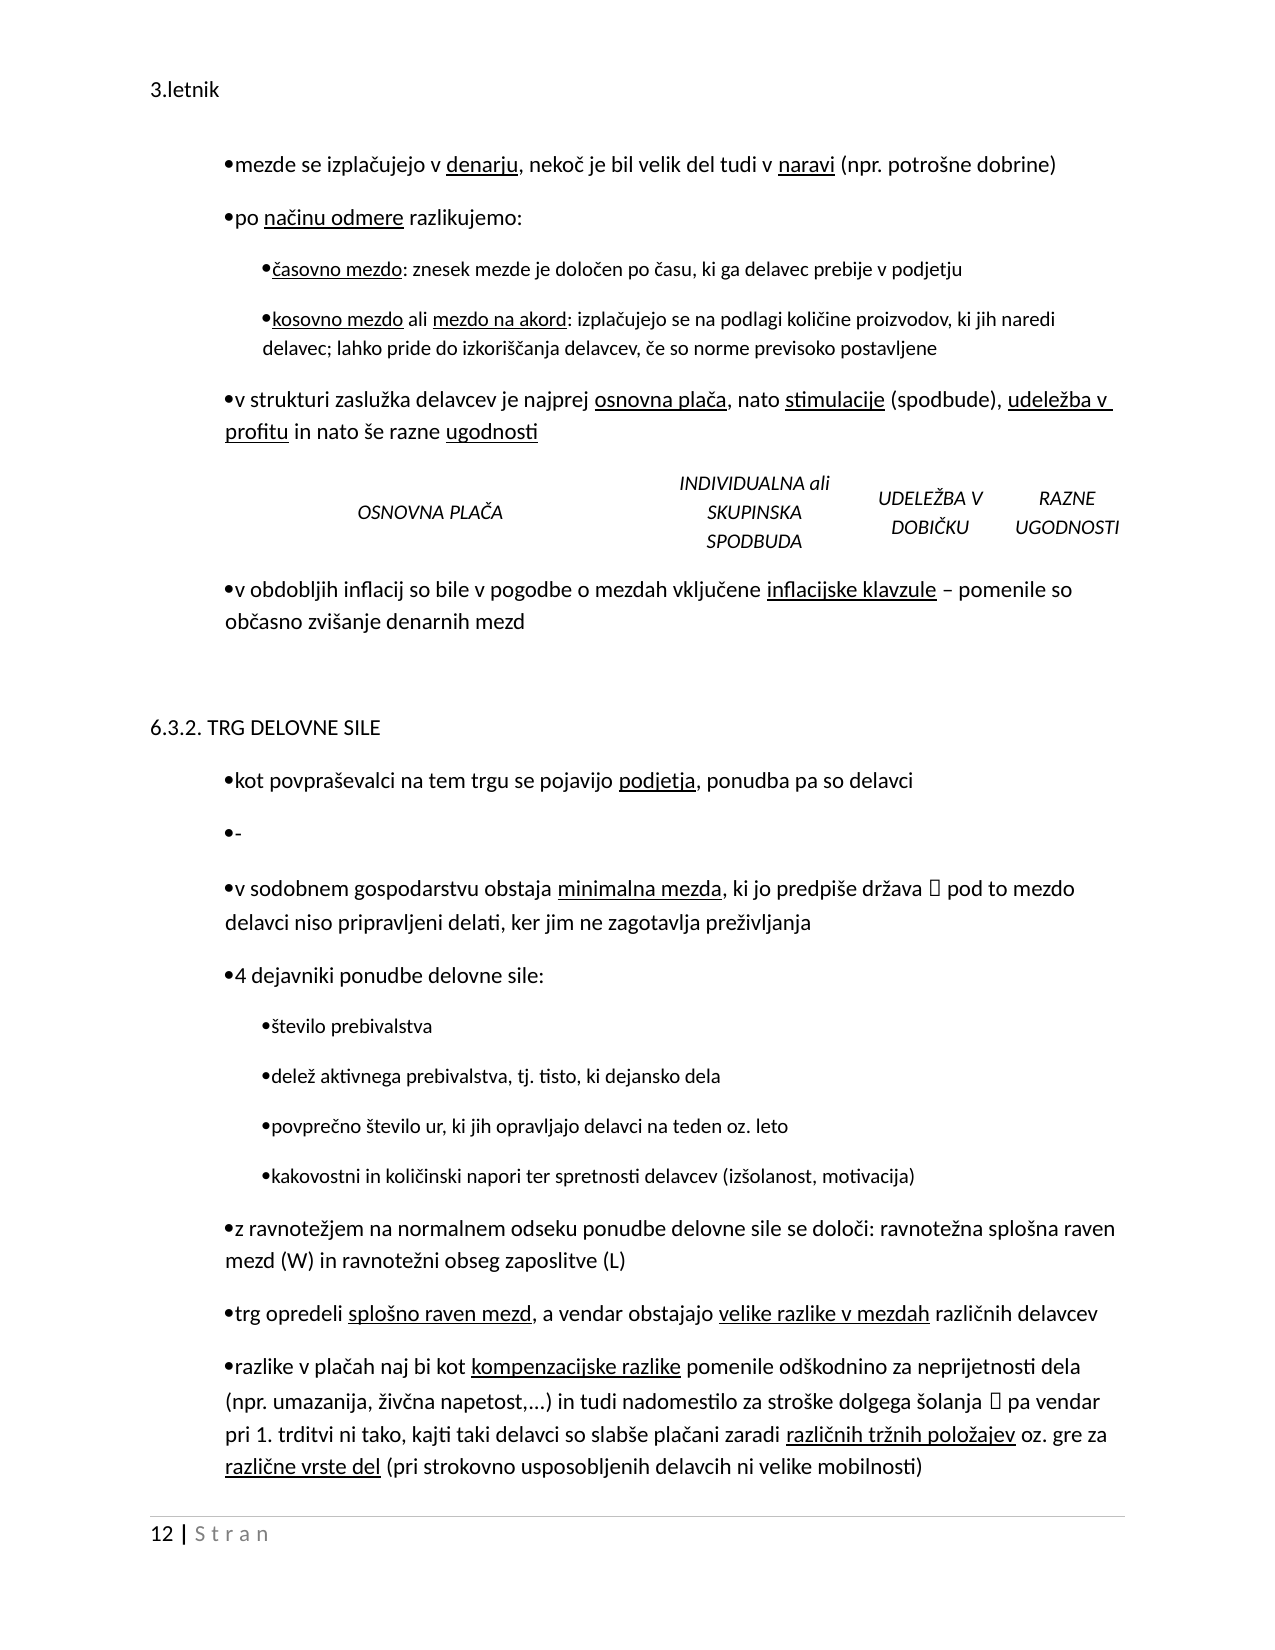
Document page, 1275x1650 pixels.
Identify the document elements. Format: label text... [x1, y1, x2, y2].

list 4 dejavniki ponudbe delovne sile: [225, 961, 1125, 989]
list število prebivalstva [262, 1014, 1125, 1039]
list mezde se izplačujejo v denarju, nekoč je bil velik del tudi v naravi (npr. potrošne dobrine) [225, 150, 1125, 178]
list kot povpraševalci na tem trgu se pojavijo podjetja, ponudba pa so delavci [225, 766, 1125, 794]
list kakovostni in količinski napori ter spretnosti delavcev (izšolanost, motivacija) [262, 1164, 1125, 1189]
list ‑­ [225, 819, 1125, 847]
list časovno mezdo: znesek mezde je določen po času, ki ga delavec prebije v podjetju [262, 256, 1125, 281]
table_header RAZNE UGODNOSTI [998, 470, 1136, 575]
list v obdobljih inflacij so bile v pogodbe o mezdah vključene inflacijske klavzule – pomenile so občasno zvišanje denarnih mezd [225, 575, 1125, 635]
list razlike v plačah naj bi kot kompenzacijske razlike pomenile odškodnino za neprijetnosti dela (npr. umazanija, živčna napetost,...) in tudi nadomestilo za stroške dolgega šolanja  pa vendar pri 1. trditvi ni tako, kajti taki delavci so slabše plačani zaradi različnih tržnih položajev oz. gre za različne vrste del (pri strokovno usposobljenih delavcih ni velike mobilnosti) [225, 1352, 1125, 1480]
list z ravnotežjem na normalnem odseku ponudbe delovne sile se določi: ravnotežna splošna raven mezd (W) in ravnotežni obseg zaposlitve (L) [225, 1214, 1125, 1274]
table_header UDELEŽBA V DOBIČKU [862, 470, 998, 575]
list povprečno število ur, ki jih opravljajo delavci na teden oz. leto [262, 1114, 1125, 1139]
list trg opredeli splošno raven mezd, a vendar obstajajo velike razlike v mezdah različnih delavcev [225, 1299, 1125, 1327]
table_header INDIVIDUALNA ali SKUPINSKA SPODBUDA [647, 470, 862, 575]
table_header OSNOVNA PLAČA [214, 470, 647, 575]
list delež aktivnega prebivalstva, tj. tisto, ki dejansko dela [262, 1064, 1125, 1089]
list v sodobnem gospodarstvu obstaja minimalna mezda, ki jo predpiše država  pod to mezdo delavci niso pripravljeni delati, ker jim ne zagotavlja preživljanja [225, 872, 1125, 936]
list kosovno mezdo ali mezdo na akord: izplačujejo se na podlagi količine proizvodov, ki jih naredi delavec; lahko pride do izkoriščanja delavcev, če so norme previsoko postavljene [262, 306, 1125, 361]
text 6.3.2. TRG DELOVNE SILE [150, 713, 1125, 741]
list po načinu odmere razlikujemo: [225, 203, 1125, 231]
list v strukturi zaslužka delavcev je najprej osnovna plača, nato stimulacije (spodbude), udeležba v profitu in nato še razne ugodnosti [225, 385, 1125, 445]
